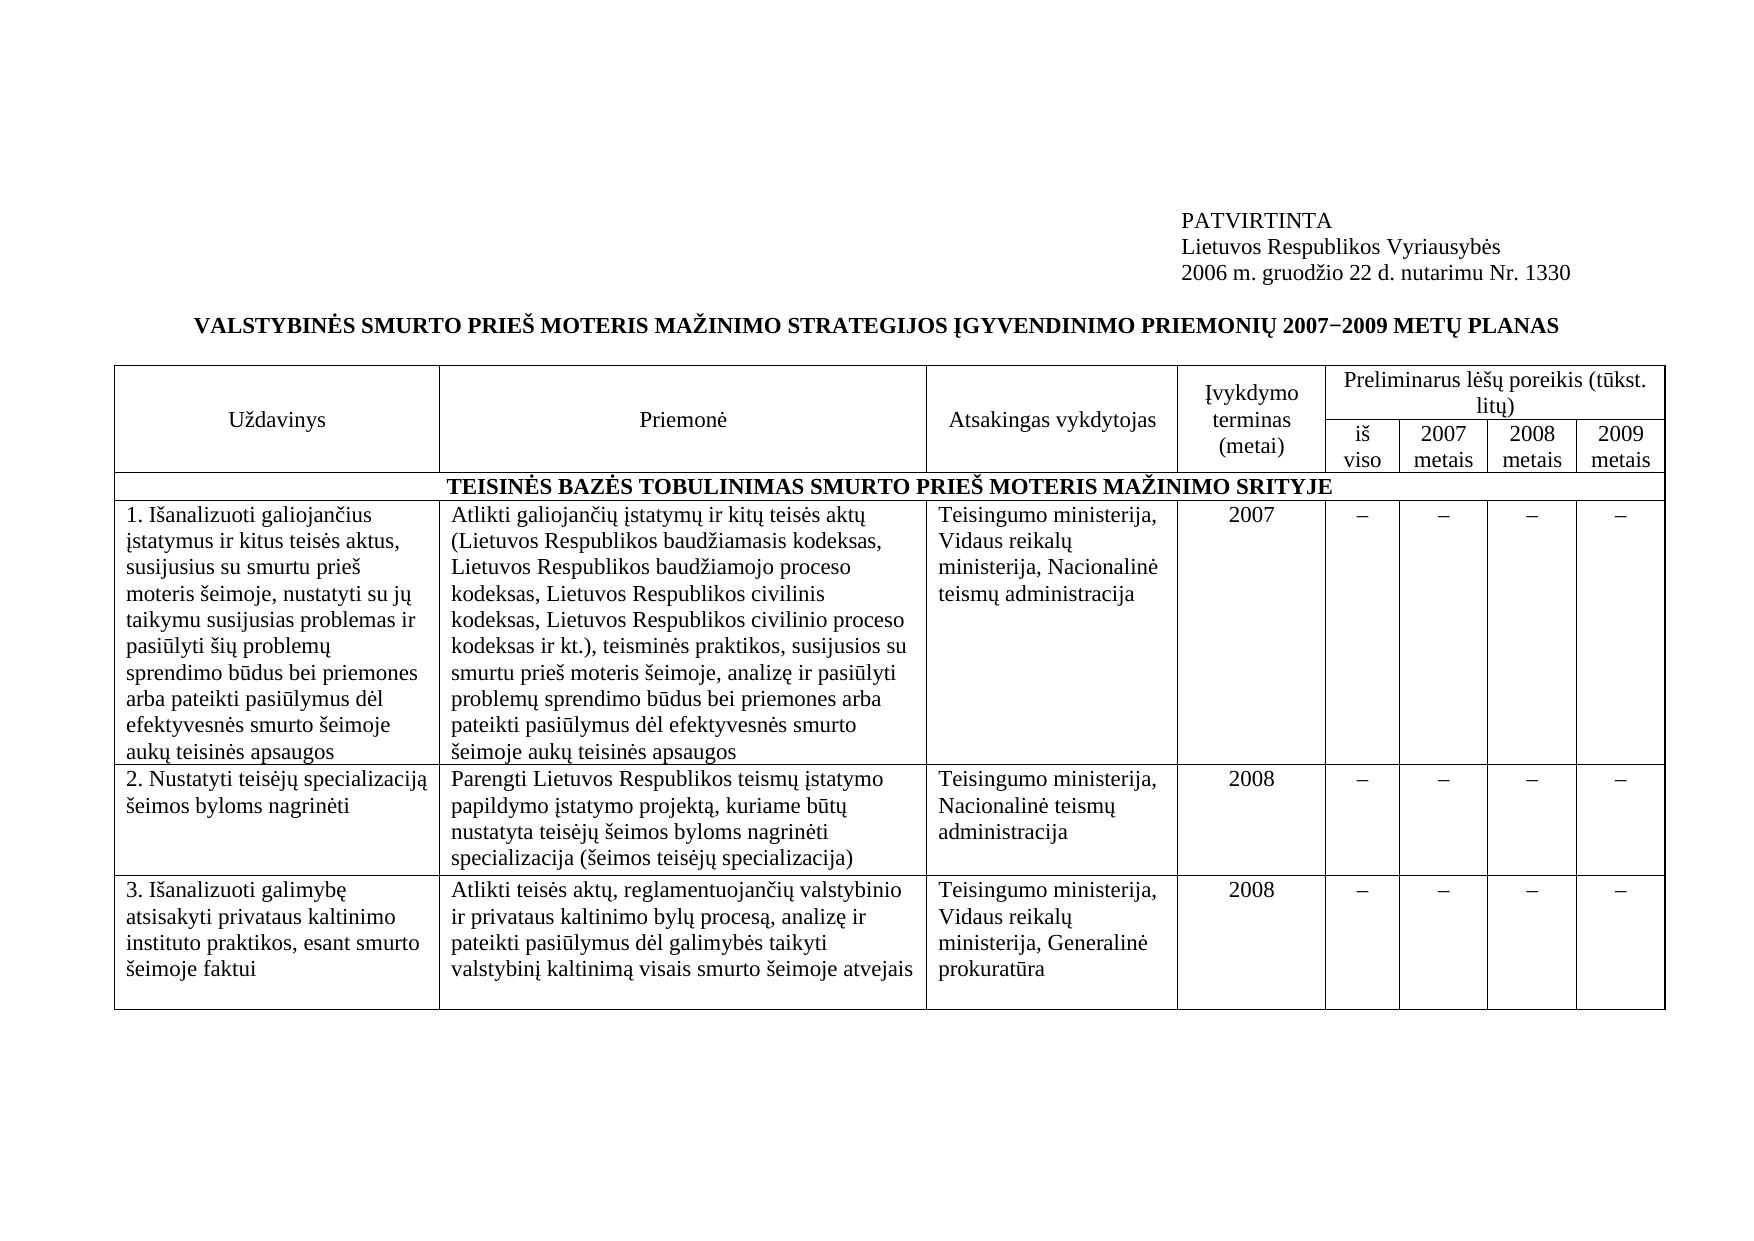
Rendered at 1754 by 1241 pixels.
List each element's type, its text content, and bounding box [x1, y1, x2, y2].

table_cell Teisingumo ministerija, Nacionalinė teismų administracija [927, 765, 1177, 875]
table_cell 2009 metais [1577, 420, 1664, 472]
table_cell – [1400, 876, 1487, 1008]
table_cell – [1488, 765, 1576, 875]
table_cell Atlikti teisės aktų, reglamentuojančių valstybinio ir privataus kaltinimo bylų procesą, analizę ir pateikti pasiūlymus dėl galimybės taikyti valstybinį kaltinimą visais smurto šeimoje atvejais [440, 876, 926, 1008]
table_cell – [1326, 765, 1399, 875]
table_cell – [1577, 501, 1664, 764]
table_cell – [1488, 501, 1576, 764]
table_cell 2007 metais [1400, 420, 1487, 472]
title VALSTYBINĖS SMURTO PRIEŠ MOTERIS MAŽINIMO STRATEGIJOS ĮGYVENDINIMO PRIEMONIŲ 2007−2009 METŲ PLANAS [118, 312, 1636, 338]
text Patvirtinta [1181, 207, 1636, 233]
table_cell Teisinės bazės tobulinimas smurto prieš moteris mažinimo srityje [115, 473, 1664, 500]
table_cell – [1577, 876, 1664, 1008]
table_cell iš viso [1326, 420, 1399, 472]
table_cell 3. Išanalizuoti galimybę atsisakyti privataus kaltinimo instituto praktikos, esant smurto šeimoje faktui [115, 876, 439, 1008]
table_cell – [1326, 501, 1399, 764]
table_header Uždavinys [115, 366, 439, 472]
table_cell Atlikti galiojančių įstatymų ir kitų teisės aktų (Lietuvos Respublikos baudžiamasis kodeksas, Lietuvos Respublikos baudžiamojo proceso kodeksas, Lietuvos Respublikos civilinis kodeksas, Lietuvos Respublikos civilinio proceso kodeksas ir kt.), teisminės praktikos, susijusios su smurtu prieš moteris šeimoje, analizę ir pasiūlyti problemų sprendimo būdus bei priemones arba pateikti pasiūlymus dėl efektyvesnės smurto šeimoje aukų teisinės apsaugos [440, 501, 926, 764]
table_header Priemonė [440, 366, 926, 472]
table_cell 2. Nustatyti teisėjų specializaciją šeimos byloms nagrinėti [115, 765, 439, 875]
table_cell 1. Išanalizuoti galiojančius įstatymus ir kitus teisės aktus, susijusius su smurtu prieš moteris šeimoje, nustatyti su jų taikymu susijusias problemas ir pasiūlyti šių problemų sprendimo būdus bei priemones arba pateikti pasiūlymus dėl efektyvesnės smurto šeimoje aukų teisinės apsaugos [115, 501, 439, 764]
table_cell – [1326, 876, 1399, 1008]
table_cell 2008 metais [1488, 420, 1576, 472]
table_cell Teisingumo ministerija, Vidaus reikalų ministerija, Generalinė prokuratūra [927, 876, 1177, 1008]
text 2006 m. gruodžio 22 d. nutarimu Nr. 1330 [1181, 259, 1636, 286]
table_cell – [1488, 876, 1576, 1008]
table_header Preliminarus lėšų poreikis (tūkst. litų) [1326, 366, 1664, 418]
table_cell – [1400, 501, 1487, 764]
table_cell 2008 [1178, 765, 1325, 875]
table_cell – [1400, 765, 1487, 875]
table_cell 2007 [1178, 501, 1325, 764]
text Lietuvos Respublikos Vyriausybės [1181, 233, 1636, 259]
table_cell Parengti Lietuvos Respublikos teismų įstatymo papildymo įstatymo projektą, kuriame būtų nustatyta teisėjų šeimos byloms nagrinėti specializacija (šeimos teisėjų specializacija) [440, 765, 926, 875]
table_cell – [1577, 765, 1664, 875]
table_cell 2008 [1178, 876, 1325, 1008]
table_header Atsakingas vykdytojas [927, 366, 1177, 472]
table_header Įvykdymo terminas (metai) [1178, 366, 1325, 472]
table_cell Teisingumo ministerija, Vidaus reikalų ministerija, Nacionalinė teismų administracija [927, 501, 1177, 764]
